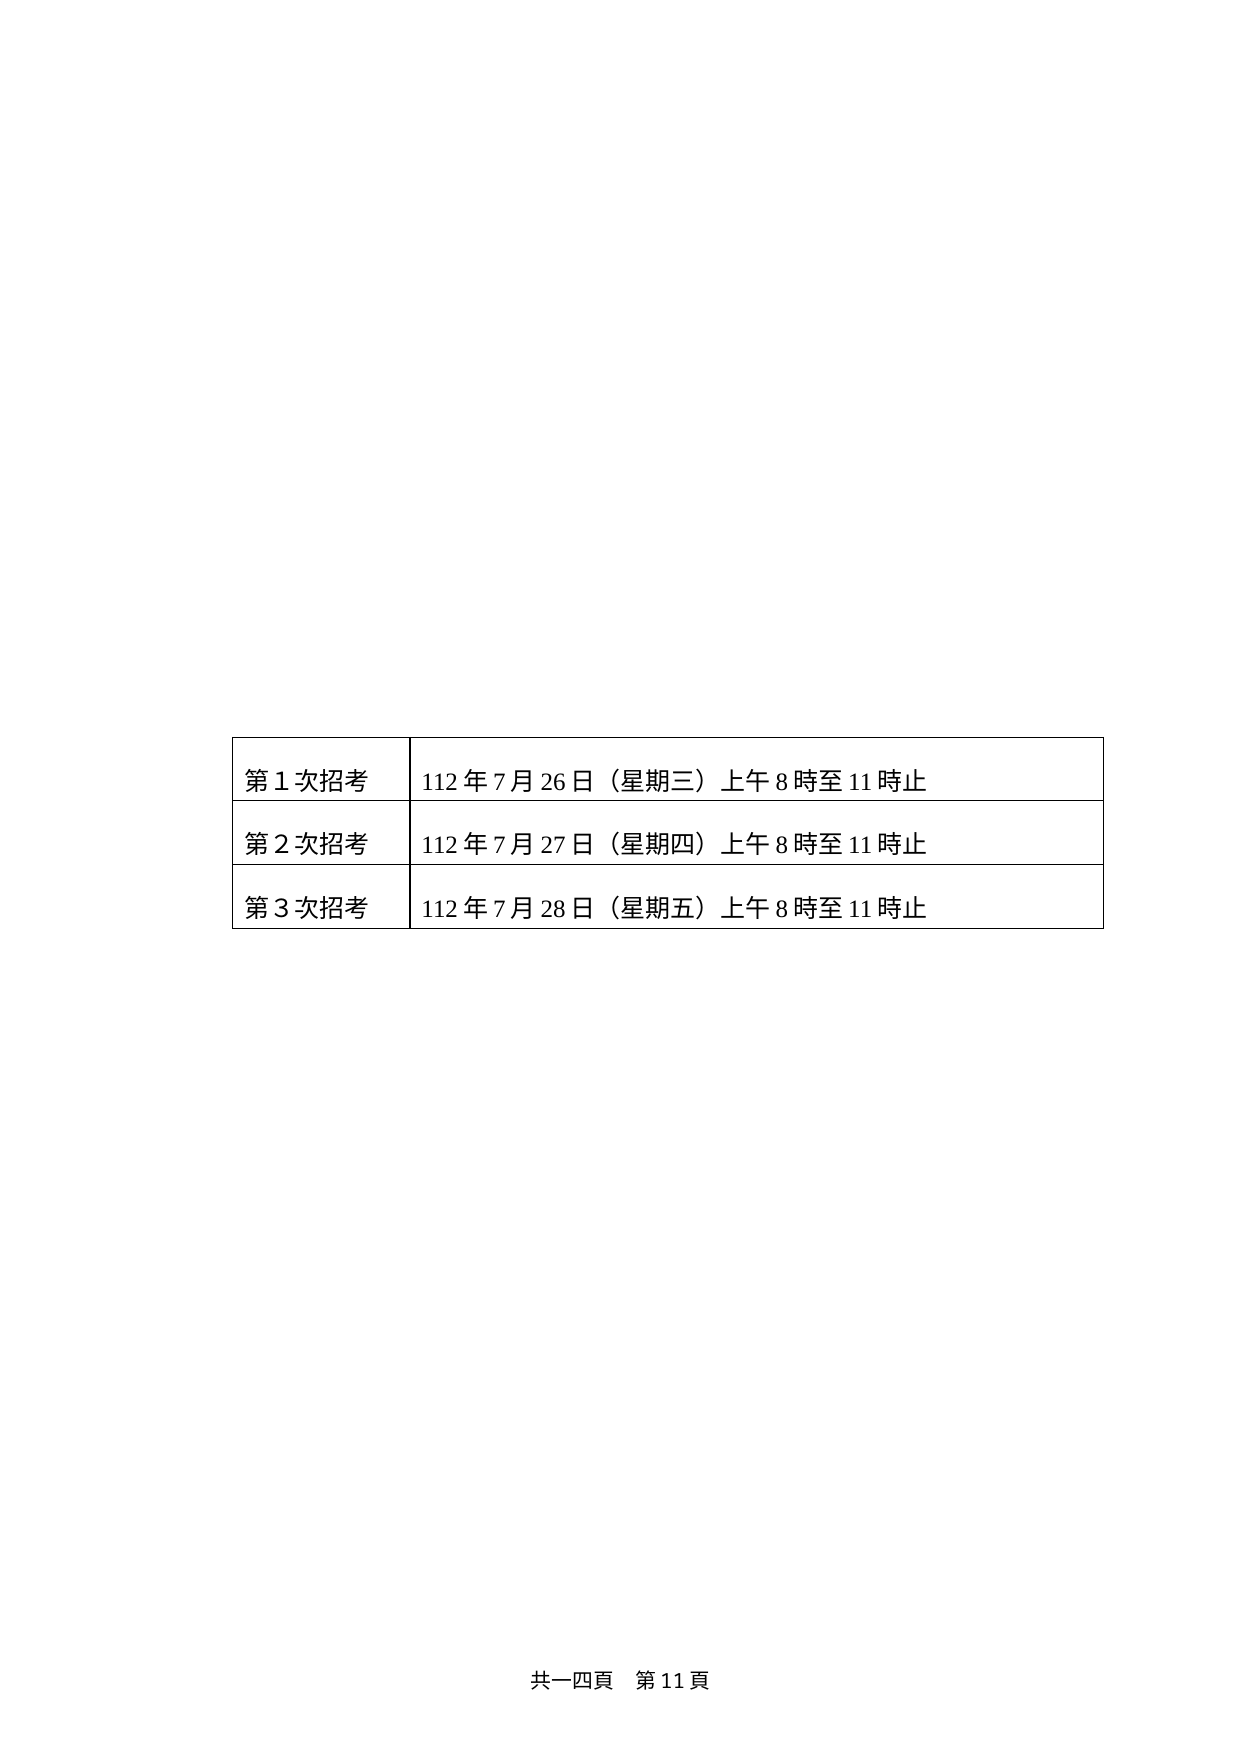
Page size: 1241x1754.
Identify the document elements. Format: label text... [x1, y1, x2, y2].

table_cell 第３次招考 [233, 865, 409, 927]
table_cell 112年7月28日（星期五）上午8時至11時止 [411, 865, 1103, 927]
table_header 第１次招考 [233, 738, 409, 800]
table_header 112年7月26日（星期三）上午8時至11時止 [411, 738, 1103, 800]
table_cell 第２次招考 [233, 801, 409, 864]
table_cell 112年7月27日（星期四）上午8時至11時止 [411, 801, 1103, 864]
